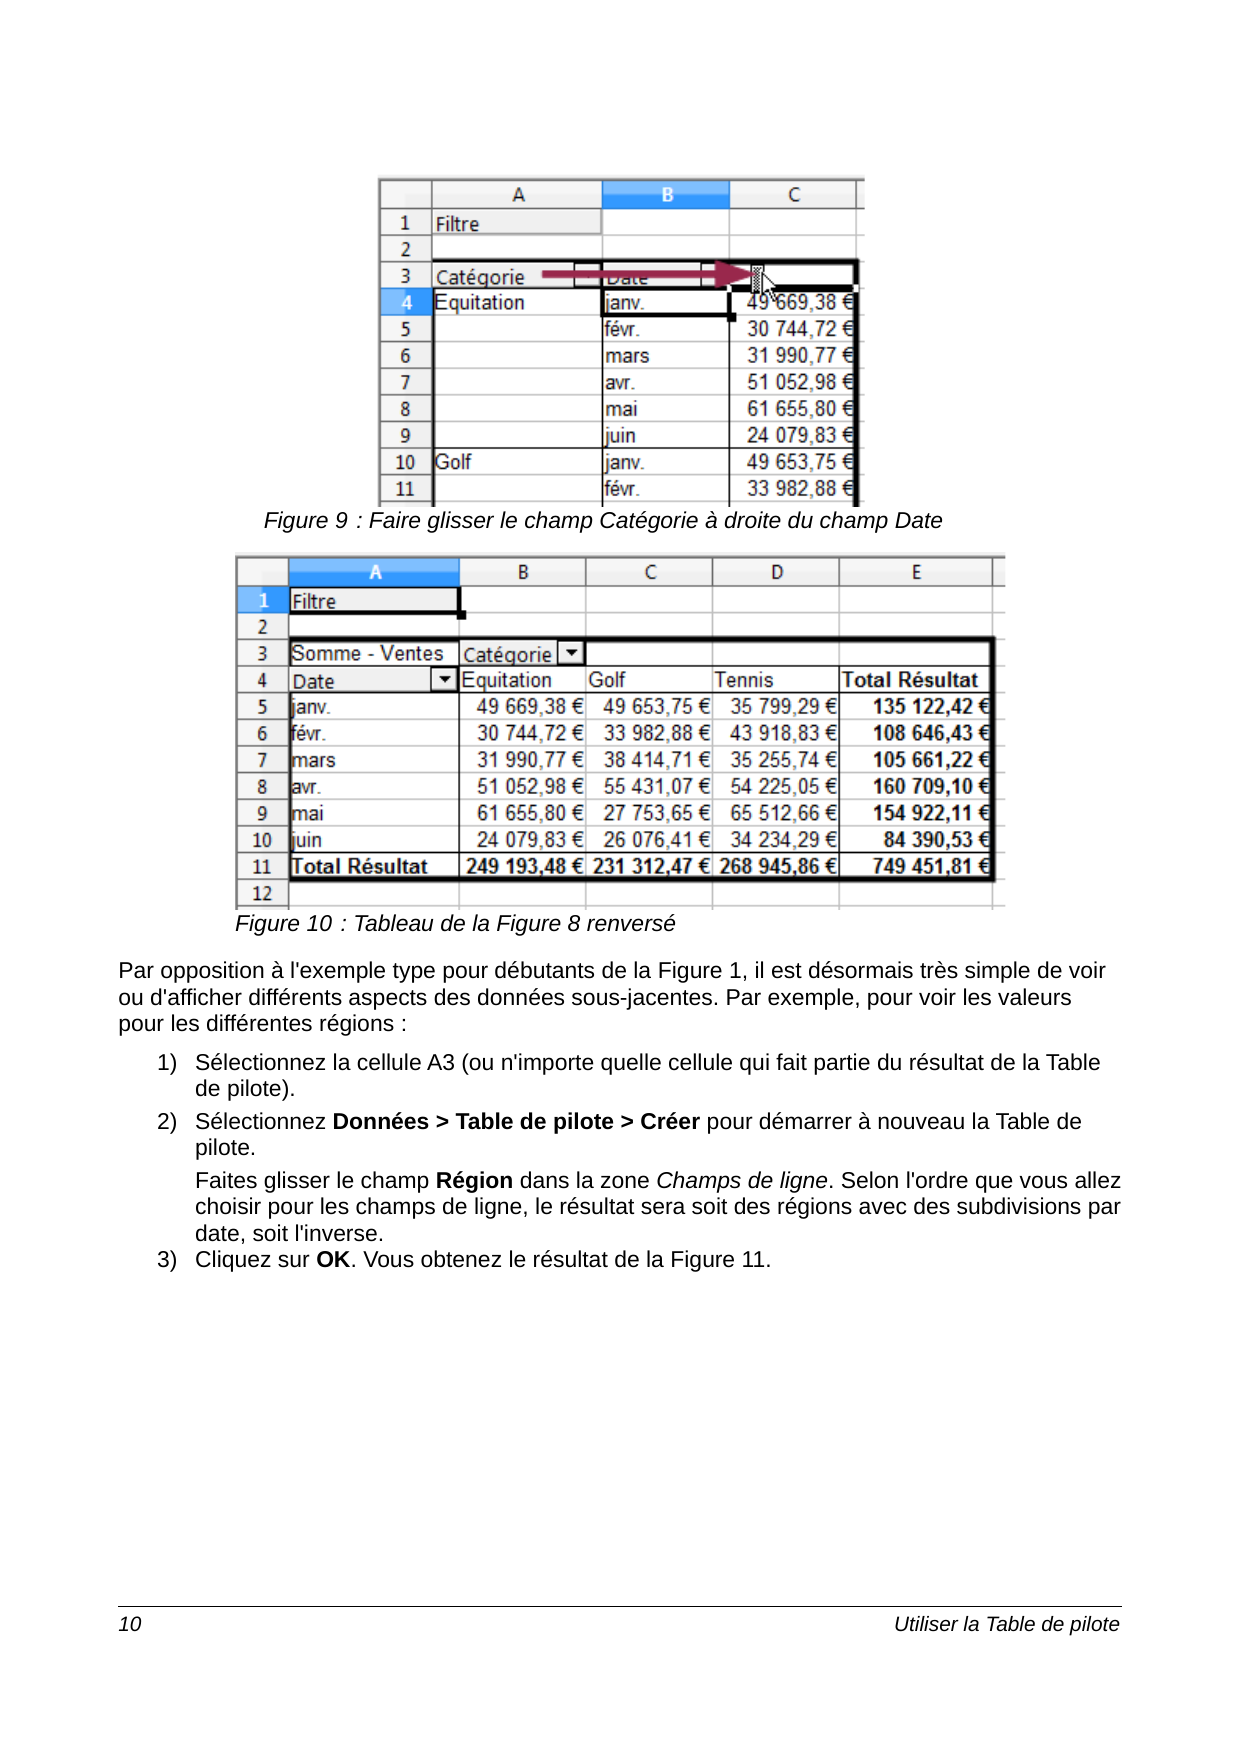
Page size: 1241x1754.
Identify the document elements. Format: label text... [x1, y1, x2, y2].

list Sélectionnez la cellule A3 (ou n'importe quelle cellule qui fait partie du résultat de la Table de pilote). [177, 1049, 1122, 1102]
text Figure 10 : Tableau de la Figure 8 renversé [235, 910, 1005, 936]
list Cliquez sur OK. Vous obtenez le résultat de la Figure 11. [177, 1246, 1122, 1272]
picture [235, 552, 1006, 910]
list Sélectionnez Données > Table de pilote > Créer pour démarrer à nouveau la Table de pilote. [177, 1108, 1122, 1161]
list Faites glisser le champ Région dans la zone Champs de ligne. Selon l'ordre que vous allez choisir pour les champs de ligne, le résultat sera soit des régions avec des subdivisions par date, soit l'inverse. [195, 1167, 1122, 1246]
text Par opposition à l'exemple type pour débutants de la Figure 1, il est désormais très simple de voir ou d'afficher différents aspects des données sous-jacentes. Par exemple, pour voir les valeurs pour les différentes régions : [118, 957, 1122, 1037]
text Figure 9 : Faire glisser le champ Catégorie à droite du champ Date [263, 172, 977, 533]
picture [375, 172, 865, 507]
